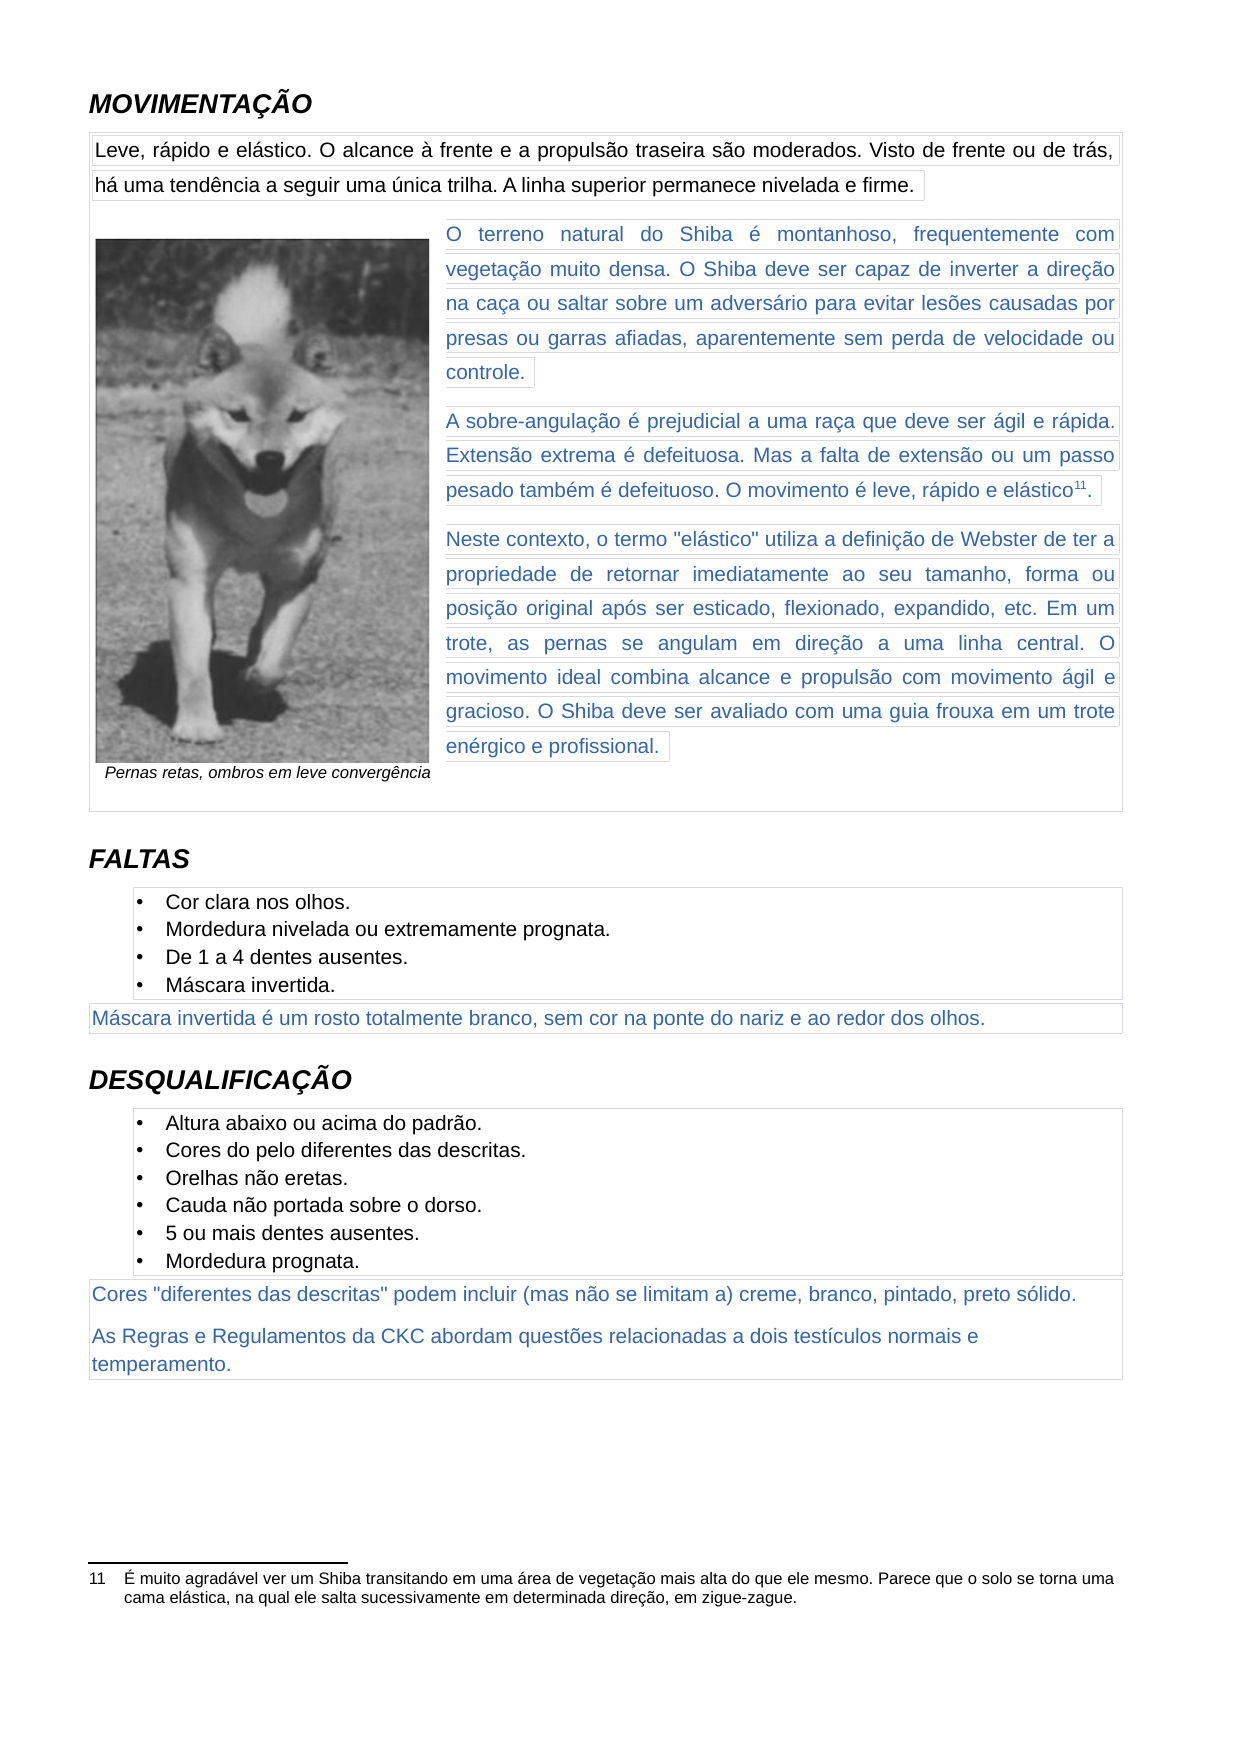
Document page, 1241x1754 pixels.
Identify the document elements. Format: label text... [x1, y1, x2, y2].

list De 1 a 4 dentes ausentes. [134, 942, 1122, 969]
text O terreno natural do Shiba é montanhoso, frequentemente com vegetação muito densa. O Shiba deve ser capaz de inverter a direção na caça ou saltar sobre um adversário para evitar lesões causadas por presas ou garras afiadas, aparentemente sem perda de velocidade ou controle. [90, 216, 1122, 387]
list Mordedura prognata. [134, 1246, 1122, 1275]
list Mordedura nivelada ou extremamente prognata. [134, 914, 1122, 941]
subtitle MOVIMENTAÇÃO [88, 88, 1122, 120]
text Cores "diferentes das descritas" podem incluir (mas não se limitam a) creme, branco, pintado, preto sólido. [90, 1280, 1122, 1306]
text As Regras e Regulamentos da CKC abordam questões relacionadas a dois testículos normais e temperamento. [90, 1321, 1122, 1379]
text Leve, rápido e elástico. O alcance à frente e a propulsão traseira são moderados. Visto de frente ou de trás, há uma tendência a seguir uma única trilha. A linha superior permanece nivelada e firme. [90, 133, 1122, 200]
list 5 ou mais dentes ausentes. [134, 1218, 1122, 1245]
subtitle DESQUALIFICAÇÃO [88, 1064, 1122, 1095]
list Orelhas não eretas. [134, 1163, 1122, 1190]
text Pernas retas, ombros em leve convergência [93, 763, 443, 782]
text A sobre-angulação é prejudicial a uma raça que deve ser ágil e rápida. Extensão extrema é defeituosa. Mas a falta de extensão ou um passo pesado também é defeituoso. O movimento é leve, rápido e elástico. [443, 403, 1122, 505]
text É muito agradável ver um Shiba transitando em uma área de vegetação mais alta do que ele mesmo. Parece que o solo se torna uma cama elástica, na qual ele salta sucessivamente em determinada direção, em zigue-zague. [88, 1569, 1122, 1607]
text Máscara invertida é um rosto totalmente branco, sem cor na ponte do nariz e ao redor dos olhos. [90, 1004, 1122, 1033]
list Cor clara nos olhos. [134, 888, 1122, 914]
subtitle FALTAS [88, 843, 1122, 874]
list Cauda não portada sobre o dorso. [134, 1190, 1122, 1217]
list Cores do pelo diferentes das descritas. [134, 1135, 1122, 1162]
list Altura abaixo ou acima do padrão. [134, 1109, 1122, 1134]
picture [92, 235, 443, 763]
list Máscara invertida. [134, 969, 1122, 999]
text Neste contexto, o termo "elástico" utiliza a definição de Webster de ter a propriedade de retornar imediatamente ao seu tamanho, forma ou posição original após ser esticado, flexionado, expandido, etc. Em um trote, as pernas se angulam em direção a uma linha central. O movimento ideal combina alcance e propulsão com movimento ágil e gracioso. O Shiba deve ser avaliado com uma guia frouxa em um trote enérgico e profissional. [443, 521, 1122, 761]
